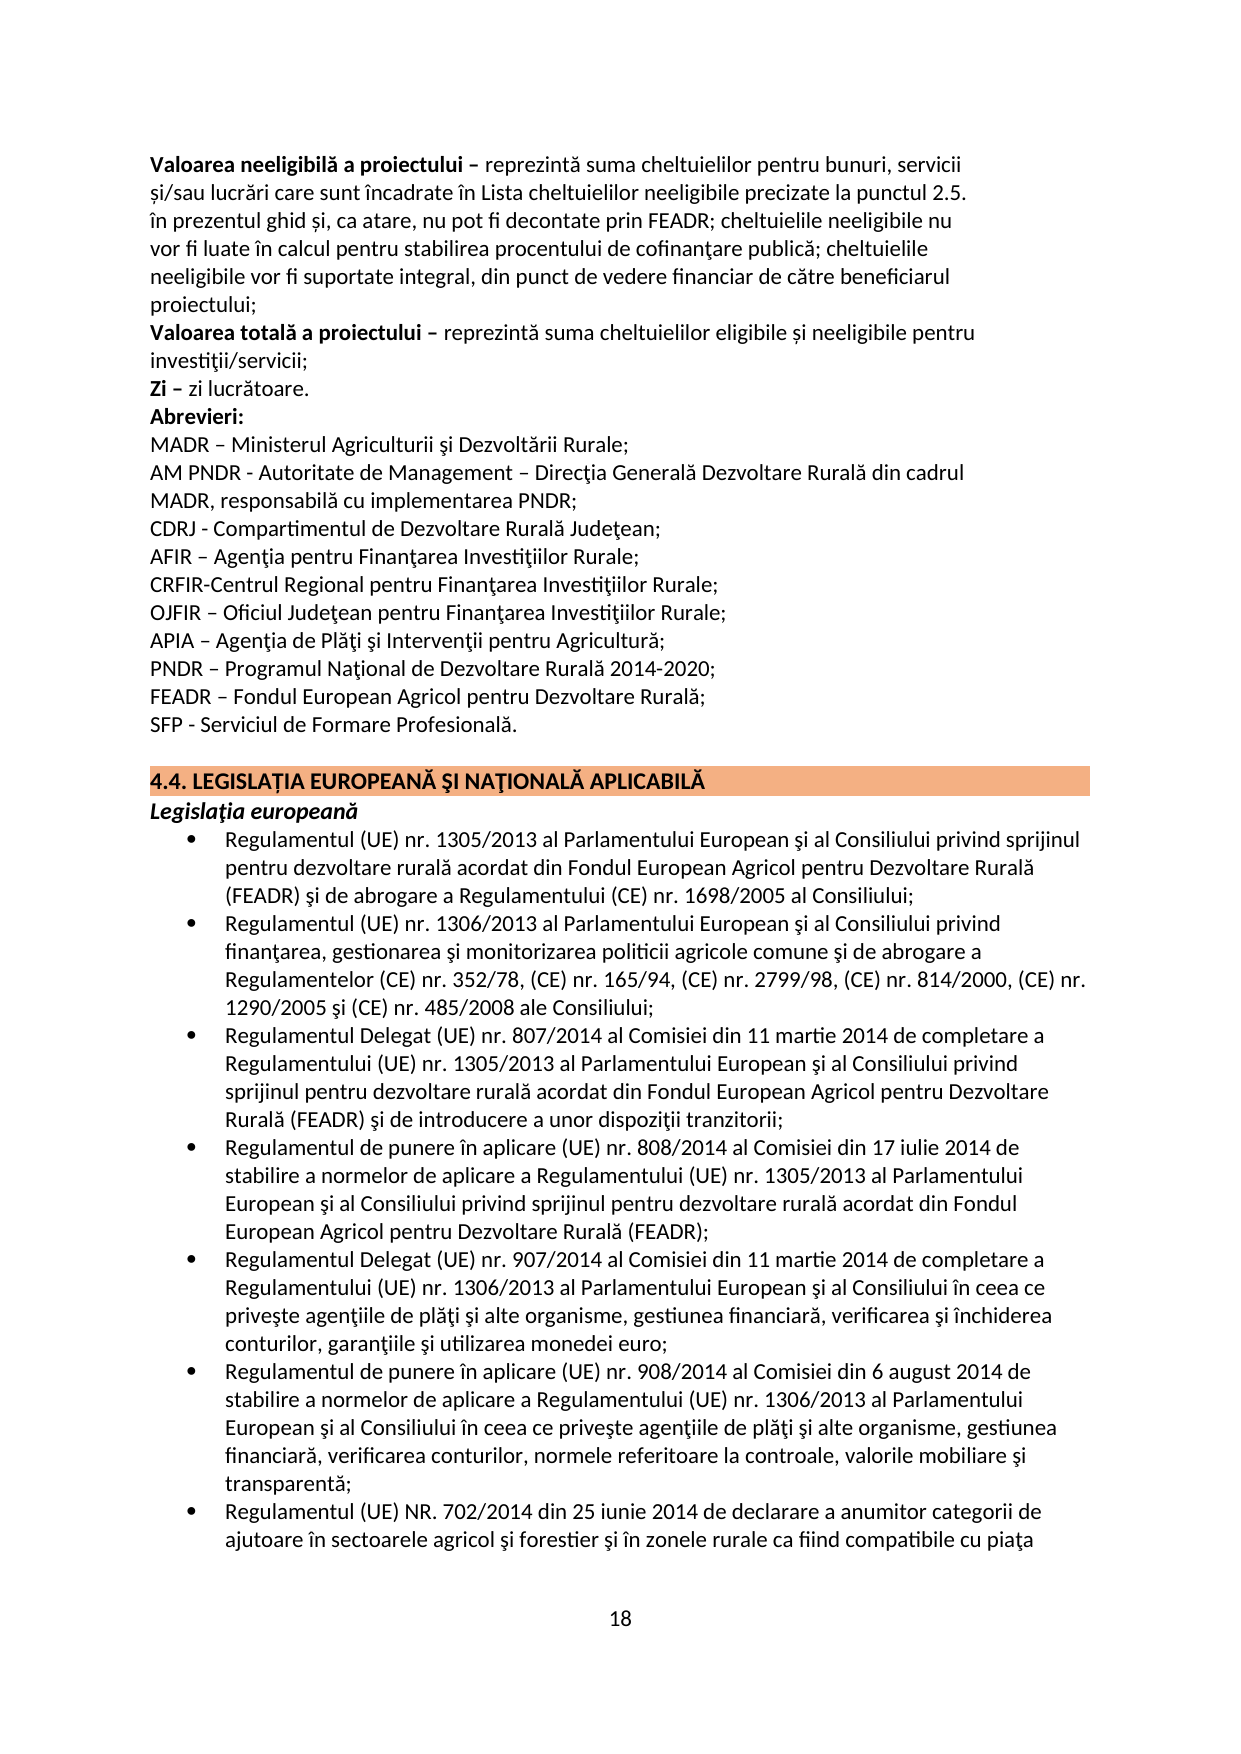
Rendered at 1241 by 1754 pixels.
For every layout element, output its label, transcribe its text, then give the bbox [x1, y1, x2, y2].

list Regulamentul de punere în aplicare (UE) nr. 908/2014 al Comisiei din 6 august 2014 de stabilire a normelor de aplicare a Regulamentului (UE) nr. 1306/2013 al Parlamentului European şi al Consiliului în ceea ce priveşte agenţiile de plăţi şi alte organisme, gestiunea financiară, verificarea conturilor, normele referitoare la controale, valorile mobiliare şi transparentă; [187, 1357, 1090, 1497]
text CDRJ - Compartimentul de Dezvoltare Rurală Judeţean; [150, 514, 1090, 542]
text Zi – zi lucrătoare. [150, 374, 1090, 402]
list Regulamentul de punere în aplicare (UE) nr. 808/2014 al Comisiei din 17 iulie 2014 de stabilire a normelor de aplicare a Regulamentului (UE) nr. 1305/2013 al Parlamentului European şi al Consiliului privind sprijinul pentru dezvoltare rurală acordat din Fondul European Agricol pentru Dezvoltare Rurală (FEADR); [187, 1133, 1090, 1245]
text CRFIR-Centrul Regional pentru Finanţarea Investiţiilor Rurale; [150, 570, 1090, 598]
text vor fi luate în calcul pentru stabilirea procentului de cofinanţare publică; cheltuielile [150, 234, 1090, 262]
text în prezentul ghid și, ca atare, nu pot fi decontate prin FEADR; cheltuielile neeligibile nu [150, 206, 1090, 234]
text MADR, responsabilă cu implementarea PNDR; [150, 486, 1090, 514]
list Regulamentul (UE) nr. 1306/2013 al Parlamentului European şi al Consiliului privind finanţarea, gestionarea şi monitorizarea politicii agricole comune şi de abrogare a Regulamentelor (CE) nr. 352/78, (CE) nr. 165/94, (CE) nr. 2799/98, (CE) nr. 814/2000, (CE) nr. 1290/2005 şi (CE) nr. 485/2008 ale Consiliului; [187, 909, 1090, 1021]
text MADR – Ministerul Agriculturii şi Dezvoltării Rurale; [150, 430, 1090, 458]
text AFIR – Agenţia pentru Finanţarea Investiţiilor Rurale; [150, 542, 1090, 570]
text Legislaţia europeană [150, 796, 1090, 825]
text APIA – Agenţia de Plăţi şi Intervenţii pentru Agricultură; [150, 626, 1090, 654]
text neeligibile vor fi suportate integral, din punct de vedere financiar de către beneficiarul [150, 262, 1090, 290]
text FEADR – Fondul European Agricol pentru Dezvoltare Rurală; [150, 682, 1090, 710]
list Regulamentul (UE) NR. 702/2014 din 25 iunie 2014 de declarare a anumitor categorii de ajutoare în sectoarele agricol şi forestier şi în zonele rurale ca fiind compatibile cu piaţa [187, 1497, 1090, 1553]
text Valoarea totală a proiectului – reprezintă suma cheltuielilor eligibile și neeligibile pentru [150, 318, 1090, 346]
list Regulamentul Delegat (UE) nr. 807/2014 al Comisiei din 11 martie 2014 de completare a Regulamentului (UE) nr. 1305/2013 al Parlamentului European şi al Consiliului privind sprijinul pentru dezvoltare rurală acordat din Fondul European Agricol pentru Dezvoltare Rurală (FEADR) şi de introducere a unor dispoziţii tranzitorii; [187, 1021, 1090, 1133]
text Abrevieri: [150, 402, 1090, 430]
text investiţii/servicii; [150, 346, 1090, 374]
text Valoarea neeligibilă a proiectului – reprezintă suma cheltuielilor pentru bunuri, servicii [150, 150, 1090, 178]
text OJFIR – Oficiul Judeţean pentru Finanţarea Investiţiilor Rurale; [150, 598, 1090, 626]
list Regulamentul Delegat (UE) nr. 907/2014 al Comisiei din 11 martie 2014 de completare a Regulamentului (UE) nr. 1306/2013 al Parlamentului European şi al Consiliului în ceea ce priveşte agenţiile de plăţi şi alte organisme, gestiunea financiară, verificarea şi închiderea conturilor, garanţiile şi utilizarea monedei euro; [187, 1245, 1090, 1357]
text AM PNDR - Autoritate de Management – Direcţia Generală Dezvoltare Rurală din cadrul [150, 458, 1090, 486]
text 4.4. LEGISLAȚIA EUROPEANĂ ŞI NAŢIONALĂ APLICABILĂ [150, 766, 1090, 796]
text proiectului; [150, 290, 1090, 318]
text și/sau lucrări care sunt încadrate în Lista cheltuielilor neeligibile precizate la punctul 2.5. [150, 178, 1090, 206]
list Regulamentul (UE) nr. 1305/2013 al Parlamentului European şi al Consiliului privind sprijinul pentru dezvoltare rurală acordat din Fondul European Agricol pentru Dezvoltare Rurală (FEADR) şi de abrogare a Regulamentului (CE) nr. 1698/2005 al Consiliului; [187, 825, 1090, 909]
text PNDR – Programul Naţional de Dezvoltare Rurală 2014-2020; [150, 654, 1090, 682]
text SFP - Serviciul de Formare Profesională. [150, 710, 1090, 738]
